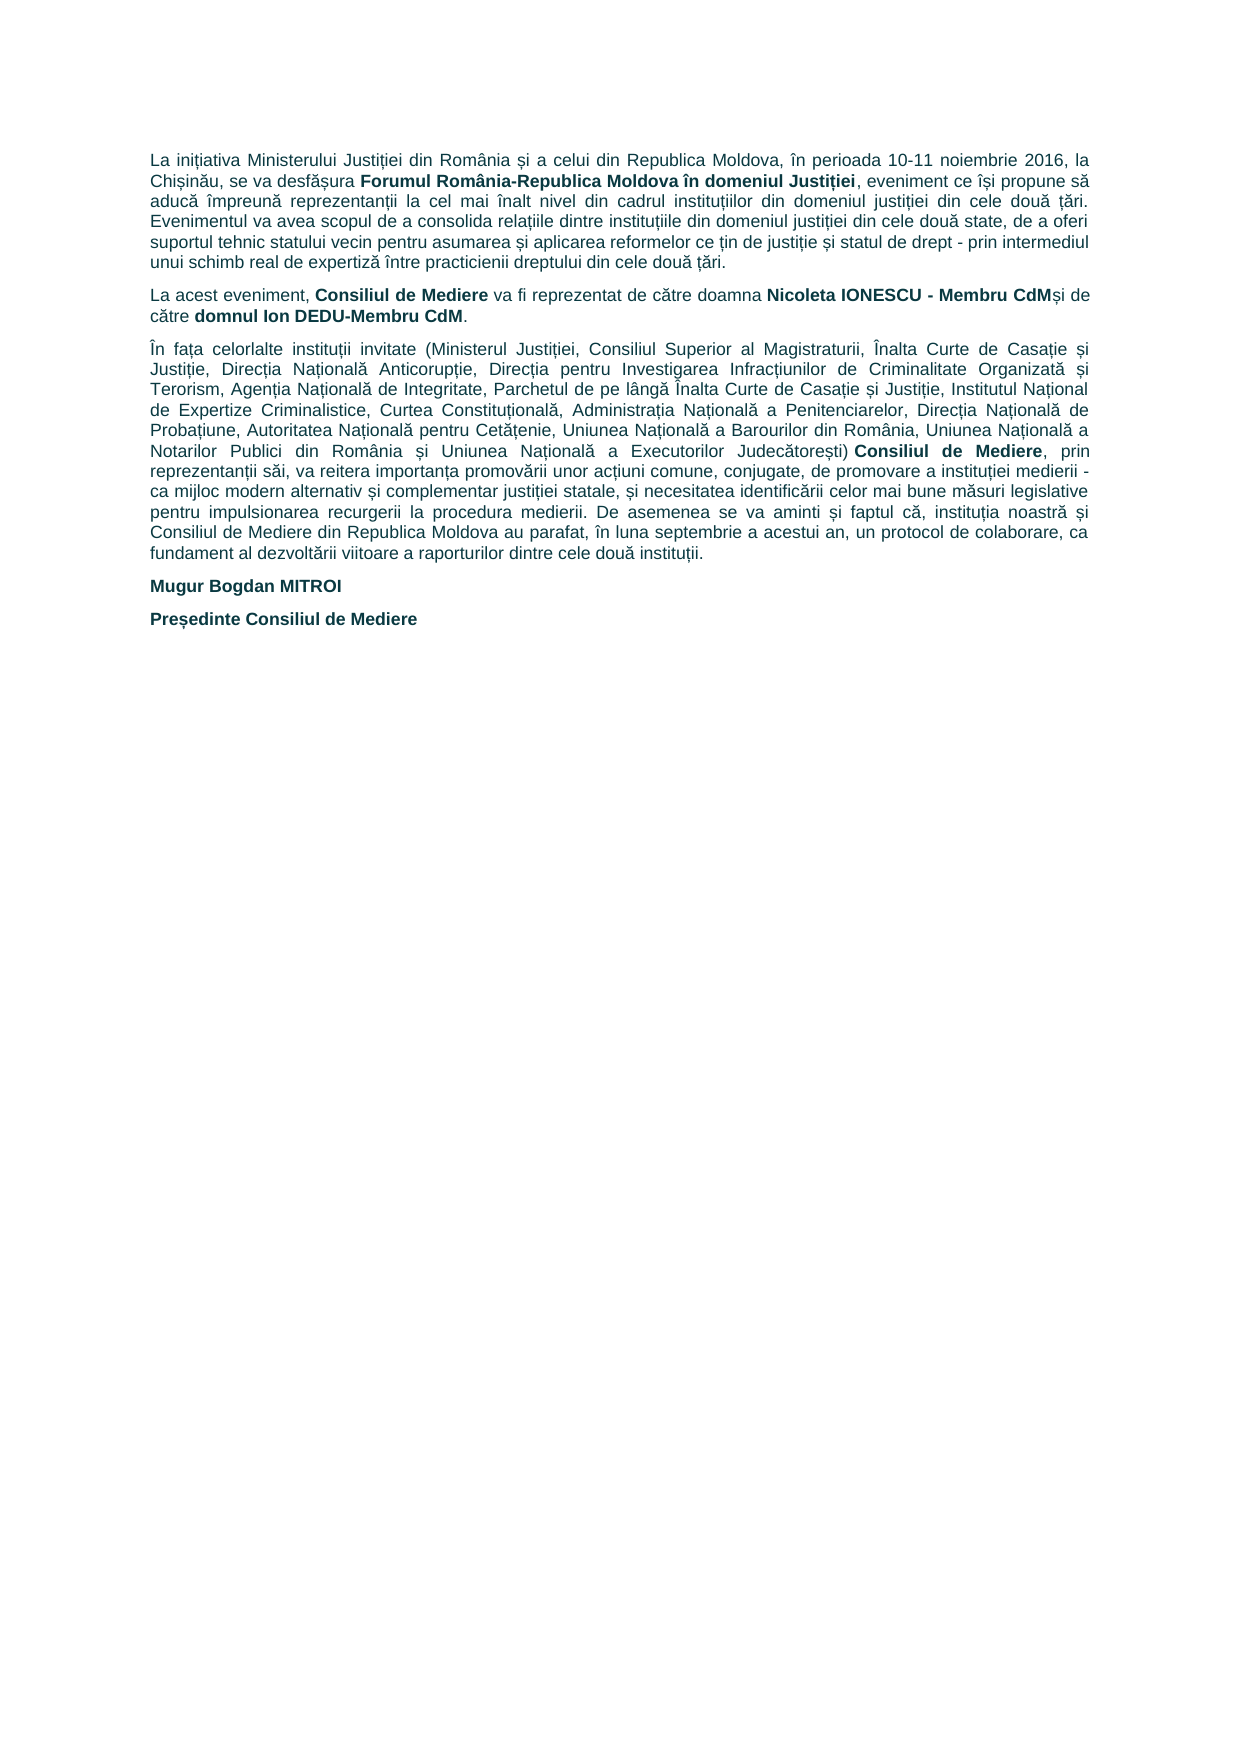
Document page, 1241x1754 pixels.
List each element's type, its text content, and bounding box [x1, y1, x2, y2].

text La inițiativa Ministerului Justiției din România și a celui din Republica Moldova, în perioada 10-11 noiembrie 2016, la Chișinău, se va desfășura Forumul România-Republica Moldova în domeniul Justiției, eveniment ce își propune să aducă împreună reprezentanții la cel mai înalt nivel din cadrul instituțiilor din domeniul justiției din cele două țări. Evenimentul va avea scopul de a consolida relațiile dintre instituțiile din domeniul justiției din cele două state, de a oferi suportul tehnic statului vecin pentru asumarea și aplicarea reformelor ce țin de justiție și statul de drept - prin intermediul unui schimb real de expertiză între practicienii dreptului din cele două țări. [150, 150, 1090, 272]
text Președinte Consiliul de Mediere [150, 608, 1090, 629]
text Mugur Bogdan MITROI [150, 575, 1090, 596]
text În fața celorlalte instituții invitate (Ministerul Justiției, Consiliul Superior al Magistraturii, Înalta Curte de Casație și Justiție, Direcția Națională Anticorupție, Direcția pentru Investigarea Infracțiunilor de Criminalitate Organizată și Terorism, Agenția Națională de Integritate, Parchetul de pe lângă Înalta Curte de Casație și Justiție, Institutul Național de Expertize Criminalistice, Curtea Constituțională, Administrația Națională a Penitenciarelor, Direcția Națională de Probațiune, Autoritatea Națională pentru Cetățenie, Uniunea Națională a Barourilor din România, Uniunea Națională a Notarilor Publici din România și Uniunea Națională a Executorilor Judecătorești) Consiliul de Mediere, prin reprezentanții săi, va reitera importanța promovării unor acțiuni comune, conjugate, de promovare a instituției medierii - ca mijloc modern alternativ și complementar justiției statale, și necesitatea identificării celor mai bune măsuri legislative pentru impulsionarea recurgerii la procedura medierii. De asemenea se va aminti și faptul că, instituția noastră și Consiliul de Mediere din Republica Moldova au parafat, în luna septembrie a acestui an, un protocol de colaborare, ca fundament al dezvoltării viitoare a raporturilor dintre cele două instituții. [150, 338, 1090, 563]
text La acest eveniment, Consiliul de Mediere va fi reprezentat de către doamna Nicoleta IONESCU - Membru CdMși de către domnul Ion DEDU-Membru CdM. [150, 285, 1090, 326]
